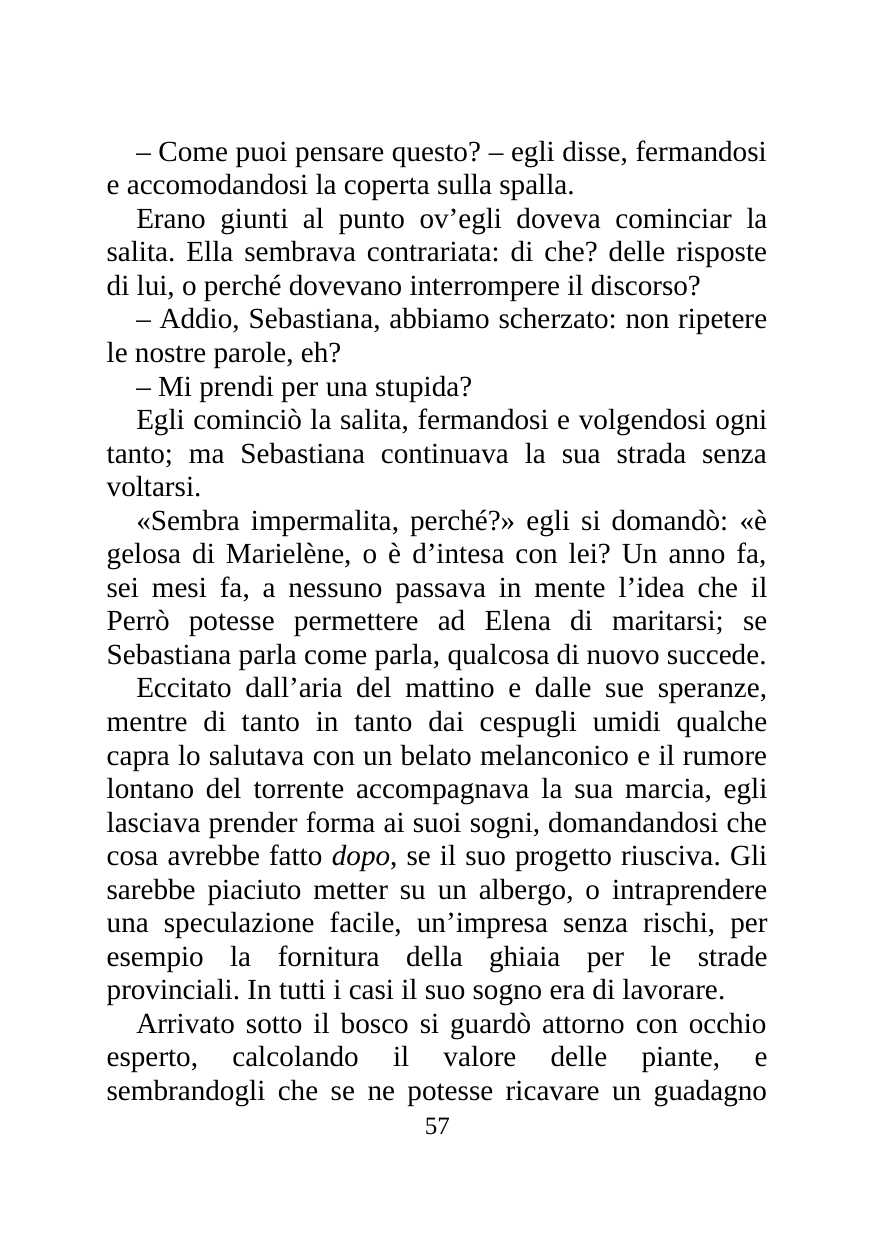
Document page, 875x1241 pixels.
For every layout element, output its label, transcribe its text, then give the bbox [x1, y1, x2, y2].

text – Mi prendi per una stupida? [106, 369, 768, 402]
text Eccitato dall’aria del mattino e dalle sue speranze, mentre di tanto in tanto dai cespugli umidi qualche capra lo salutava con un belato melanconico e il rumore lontano del torrente accompagnava la sua marcia, egli lasciava prender forma ai suoi sogni, domandandosi che cosa avrebbe fatto dopo, se il suo progetto riusciva. Gli sarebbe piaciuto metter su un albergo, o intraprendere una speculazione facile, un’impresa senza rischi, per esempio la fornitura della ghiaia per le strade provinciali. In tutti i casi il suo sogno era di lavorare. [106, 671, 768, 1006]
text «Sembra impermalita, perché?» egli si domandò: «è gelosa di Marielène, o è d’intesa con lei? Un anno fa, sei mesi fa, a nessuno passava in mente l’idea che il Perrò potesse permettere ad Elena di maritarsi; se Sebastiana parla come parla, qualcosa di nuovo succede. [106, 503, 768, 671]
text Arrivato sotto il bosco si guardò attorno con occhio esperto, calcolando il valore delle piante, e sembrandogli che se ne potesse ricavare un guadagno [106, 1006, 768, 1107]
text – Come puoi pensare questo? – egli disse, fermandosi e accomodandosi la coperta sulla spalla. [106, 134, 768, 201]
text – Addio, Sebastiana, abbiamo scherzato: non ripetere le nostre parole, eh? [106, 302, 768, 369]
text Egli cominciò la salita, fermandosi e volgendosi ogni tanto; ma Sebastiana continuava la sua strada senza voltarsi. [106, 402, 768, 503]
text Erano giunti al punto ov’egli doveva cominciar la salita. Ella sembrava contrariata: di che? delle risposte di lui, o perché dovevano interrompere il discorso? [106, 201, 768, 302]
